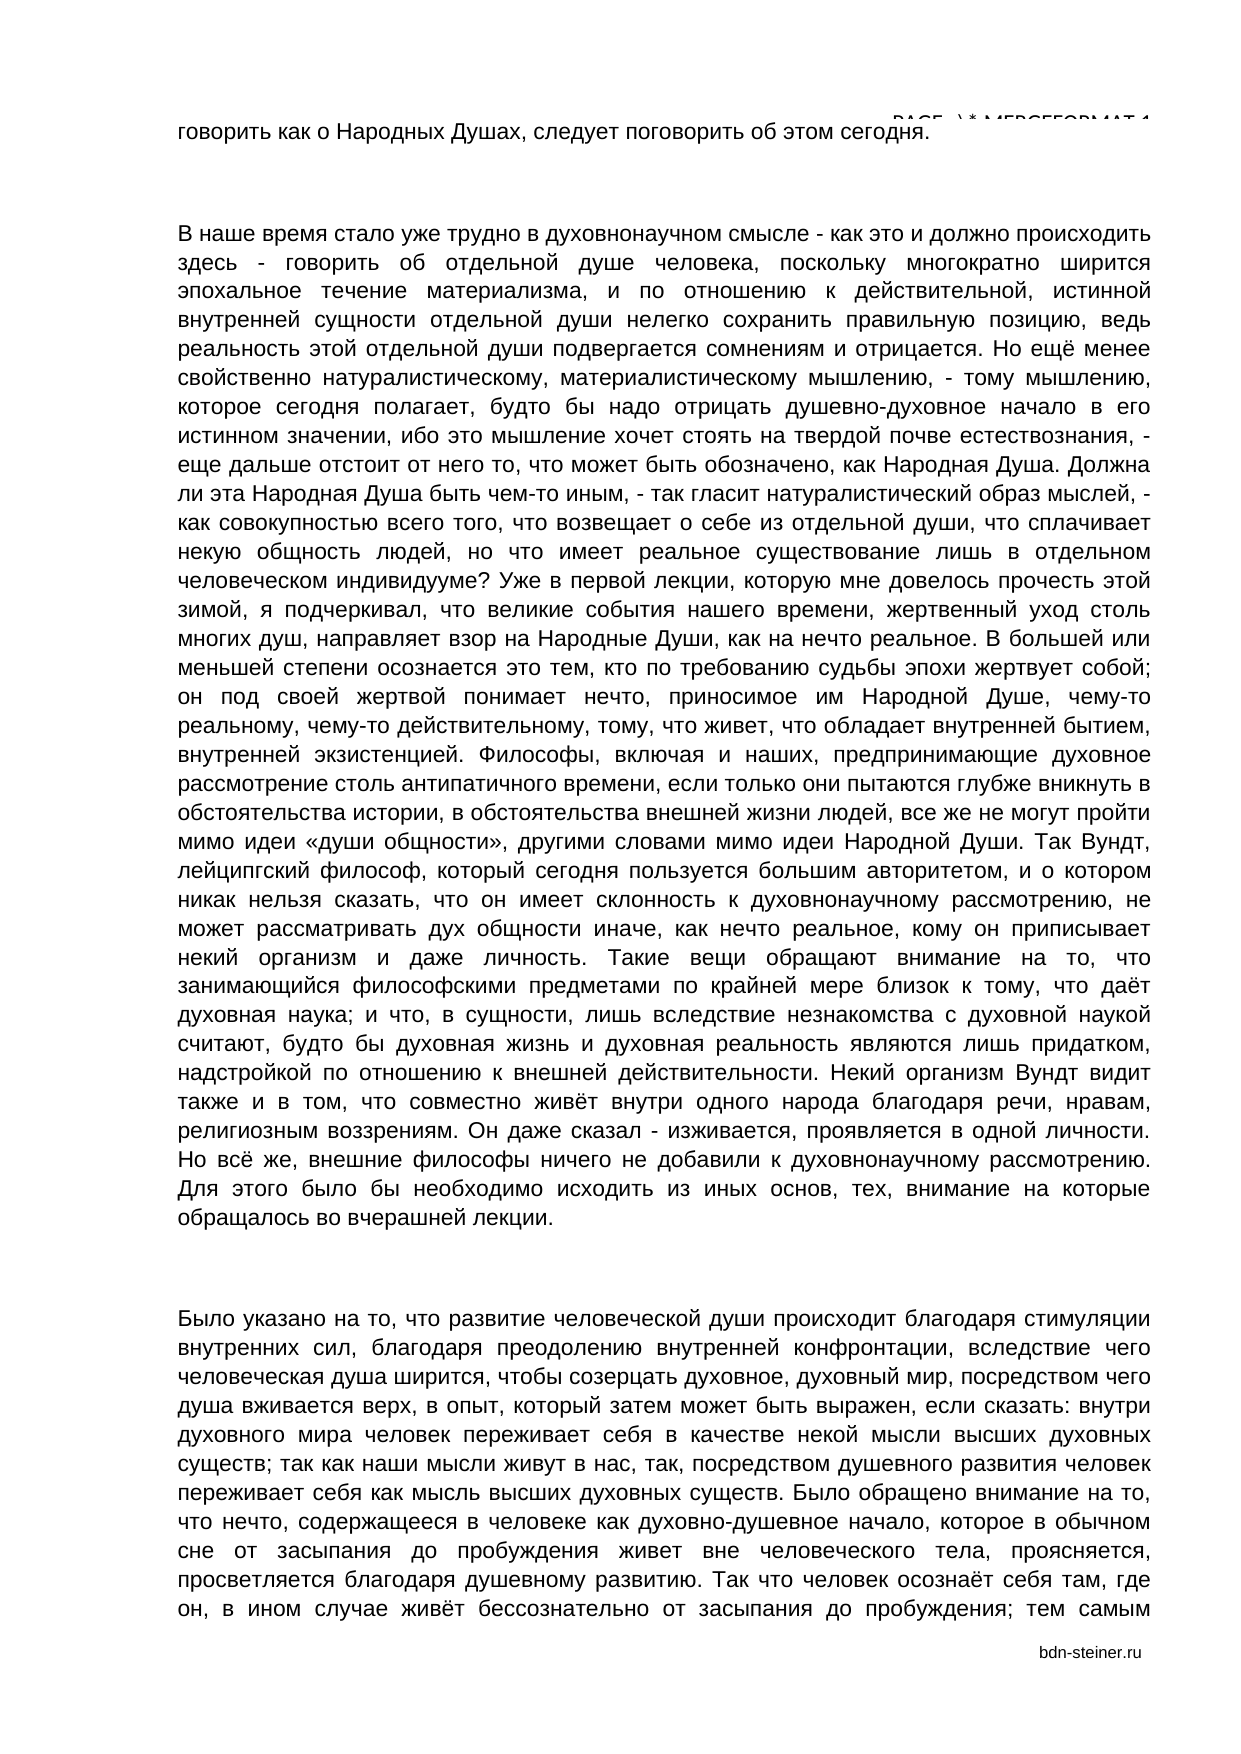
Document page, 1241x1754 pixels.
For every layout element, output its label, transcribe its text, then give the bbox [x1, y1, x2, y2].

text В наше время стало уже трудно в духовнонаучном смысле - как это и должно происходить здесь - говорить об отдельной душе человека, поскольку многократно ширится эпохальное течение материализма, и по отношению к действительной, истинной внутренней сущности отдельной души нелегко сохранить правильную позицию, ведь реальность этой отдельной души подвергается сомнениям и отрицается. Но ещё менее свойственно натуралистическому, материалистическому мышлению, - тому мышлению, которое сегодня полагает, будто бы надо отрицать душевно-духовное начало в его истинном значении, ибо это мышление хочет стоять на твердой почве естествознания, - еще дальше отстоит от него то, что может быть обозначено, как Народная Душа. Должна ли эта Народная Душа быть чем-то иным, - так гласит натуралистический образ мыслей, - как совокупностью всего того, что возвещает о себе из отдельной души, что сплачивает некую общность людей, но что имеет реальное существование лишь в отдельном человеческом индивидууме? Уже в первой лекции, которую мне довелось прочесть этой зимой, я подчеркивал, что великие события нашего времени, жертвенный уход столь многих душ, направляет взор на Народные Души, как на нечто реальное. В большей или меньшей степени осознается это тем, кто по требованию судьбы эпохи жертвует собой; он под своей жертвой понимает нечто, приносимое им Народной Душе, чему-то реальному, чему-то действительному, тому, что живет, что обладает внутренней бытием, внутренней экзистенцией. Философы, включая и наших, предпринимающие духовное рассмотрение столь антипатичного времени, если только они пытаются глубже вникнуть в обстоятельства истории, в обстоятельства внешней жизни людей, все же не могут пройти мимо идеи «души общности», другими словами мимо идеи Народной Души. Так Вундт, лейципгский философ, который сегодня пользуется большим авторитетом, и о котором никак нельзя сказать, что он имеет склонность к духовнонаучному рассмотрению, не может рассматривать дух общности иначе, как нечто реальное, кому он приписывает некий организм и даже личность. Такие вещи обращают внимание на то, что занимающийся философскими предметами по крайней мере близок к тому, что даёт духовная наука; и что, в сущности, лишь вследствие незнакомства с духовной наукой считают, будто бы духовная жизнь и духовная реальность являются лишь придатком, надстройкой по отношению к внешней действительности. Некий организм Вундт видит также и в том, что совместно живёт внутри одного народа благодаря речи, нравам, религиозным воззрениям. Он даже сказал - изживается, проявляется в одной личности. Но всё же, внешние философы ничего не добавили к духовнонаучному рассмотрению. Для этого было бы необходимо исходить из иных основ, тех, внимание на которые обращалось во вчерашней лекции. [177, 219, 1152, 1230]
text Было указано на то, что развитие человеческой души происходит благодаря стимуляции внутренних сил, благодаря преодолению внутренней конфронтации, вследствие чего человеческая душа ширится, чтобы созерцать духовное, духовный мир, посредством чего душа вживается верх, в опыт, который затем может быть выражен, если сказать: внутри духовного мира человек переживает себя в качестве некой мысли высших духовных существ; так как наши мысли живут в нас, так, посредством душевного развития человек переживает себя как мысль высших духовных существ. Было обращено внимание на то, что нечто, содержащееся в человеке как духовно-душевное начало, которое в обычном сне от засыпания до пробуждения живет вне человеческого тела, проясняется, просветляется благодаря душевному развитию. Так что человек осознаёт себя там, где он, в ином случае живёт бессознательно от засыпания до пробуждения; тем самым [177, 1305, 1152, 1621]
text Тема сегодняшнего вечера тоже происходит из импульсов, которые может дать наше время. В нашей современности, когда столь многие народы сражаются друг с другом, было бы благом - потребовать от душевного взора человека заглянуть в то, что живет в силах, в бытии отдельных народов; и поскольку об этих реалиях в народах можно говорить как о Народных Душах, следует поговорить об этом сегодня. [177, 118, 1152, 144]
